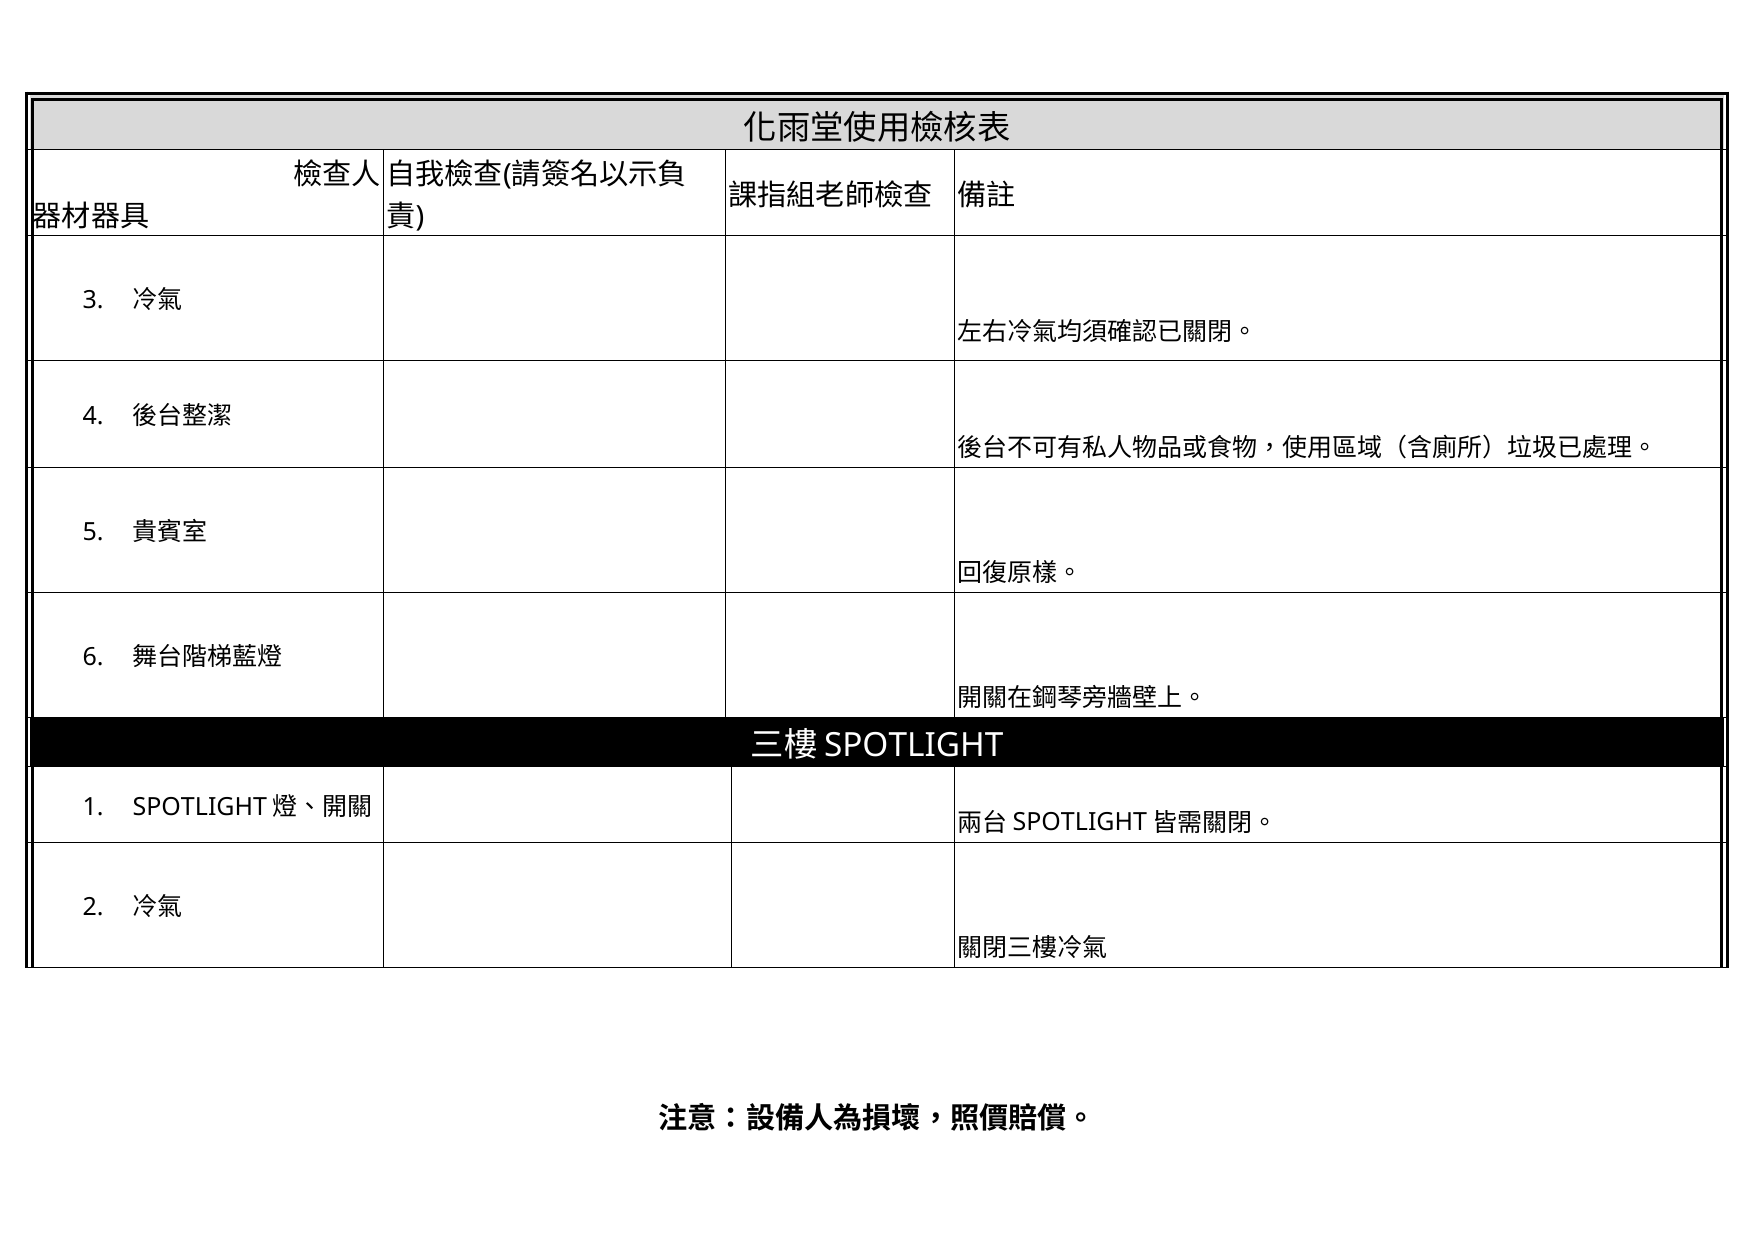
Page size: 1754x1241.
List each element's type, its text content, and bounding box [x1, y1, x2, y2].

table_cell 回復原樣。 [955, 468, 1720, 592]
table_cell 左右冷氣均須確認已關閉。 [955, 236, 1720, 360]
table_cell 檢查人 器材器具 [34, 150, 383, 235]
table_cell 開關在鋼琴旁牆壁上。 [955, 593, 1720, 717]
table_cell [384, 767, 731, 842]
table_cell [732, 767, 954, 842]
table_cell [384, 468, 725, 592]
table_cell 自我檢查(請簽名以示負責) [384, 150, 725, 235]
table_cell [384, 361, 725, 467]
table_cell 冷氣 [34, 236, 383, 360]
table_cell 兩台SPOTLIGHT皆需關閉。 [955, 767, 1720, 842]
table_cell 備註 [955, 150, 1720, 235]
table_cell 課指組老師檢查 [726, 150, 954, 235]
table_cell 後台整潔 [34, 361, 383, 467]
table_cell [384, 593, 725, 717]
table_cell 舞台階梯藍燈 [34, 593, 383, 717]
table_cell [384, 843, 731, 967]
table_cell [726, 593, 954, 717]
table_cell [726, 468, 954, 592]
table_cell [732, 843, 954, 967]
table_cell 冷氣 [34, 843, 383, 967]
table_cell [384, 236, 725, 360]
table_cell 三樓SPOTLIGHT [34, 718, 1720, 766]
table_cell 貴賓室 [34, 468, 383, 592]
table_cell 關閉三樓冷氣 [955, 843, 1720, 967]
table_cell 後台不可有私人物品或食物，使用區域（含廁所）垃圾已處理。 [955, 361, 1720, 467]
table_header 化雨堂使用檢核表 [30, 95, 1724, 149]
table_cell [726, 236, 954, 360]
table_cell [726, 361, 954, 467]
table_cell SPOTLIGHT燈、開關 [34, 767, 383, 842]
